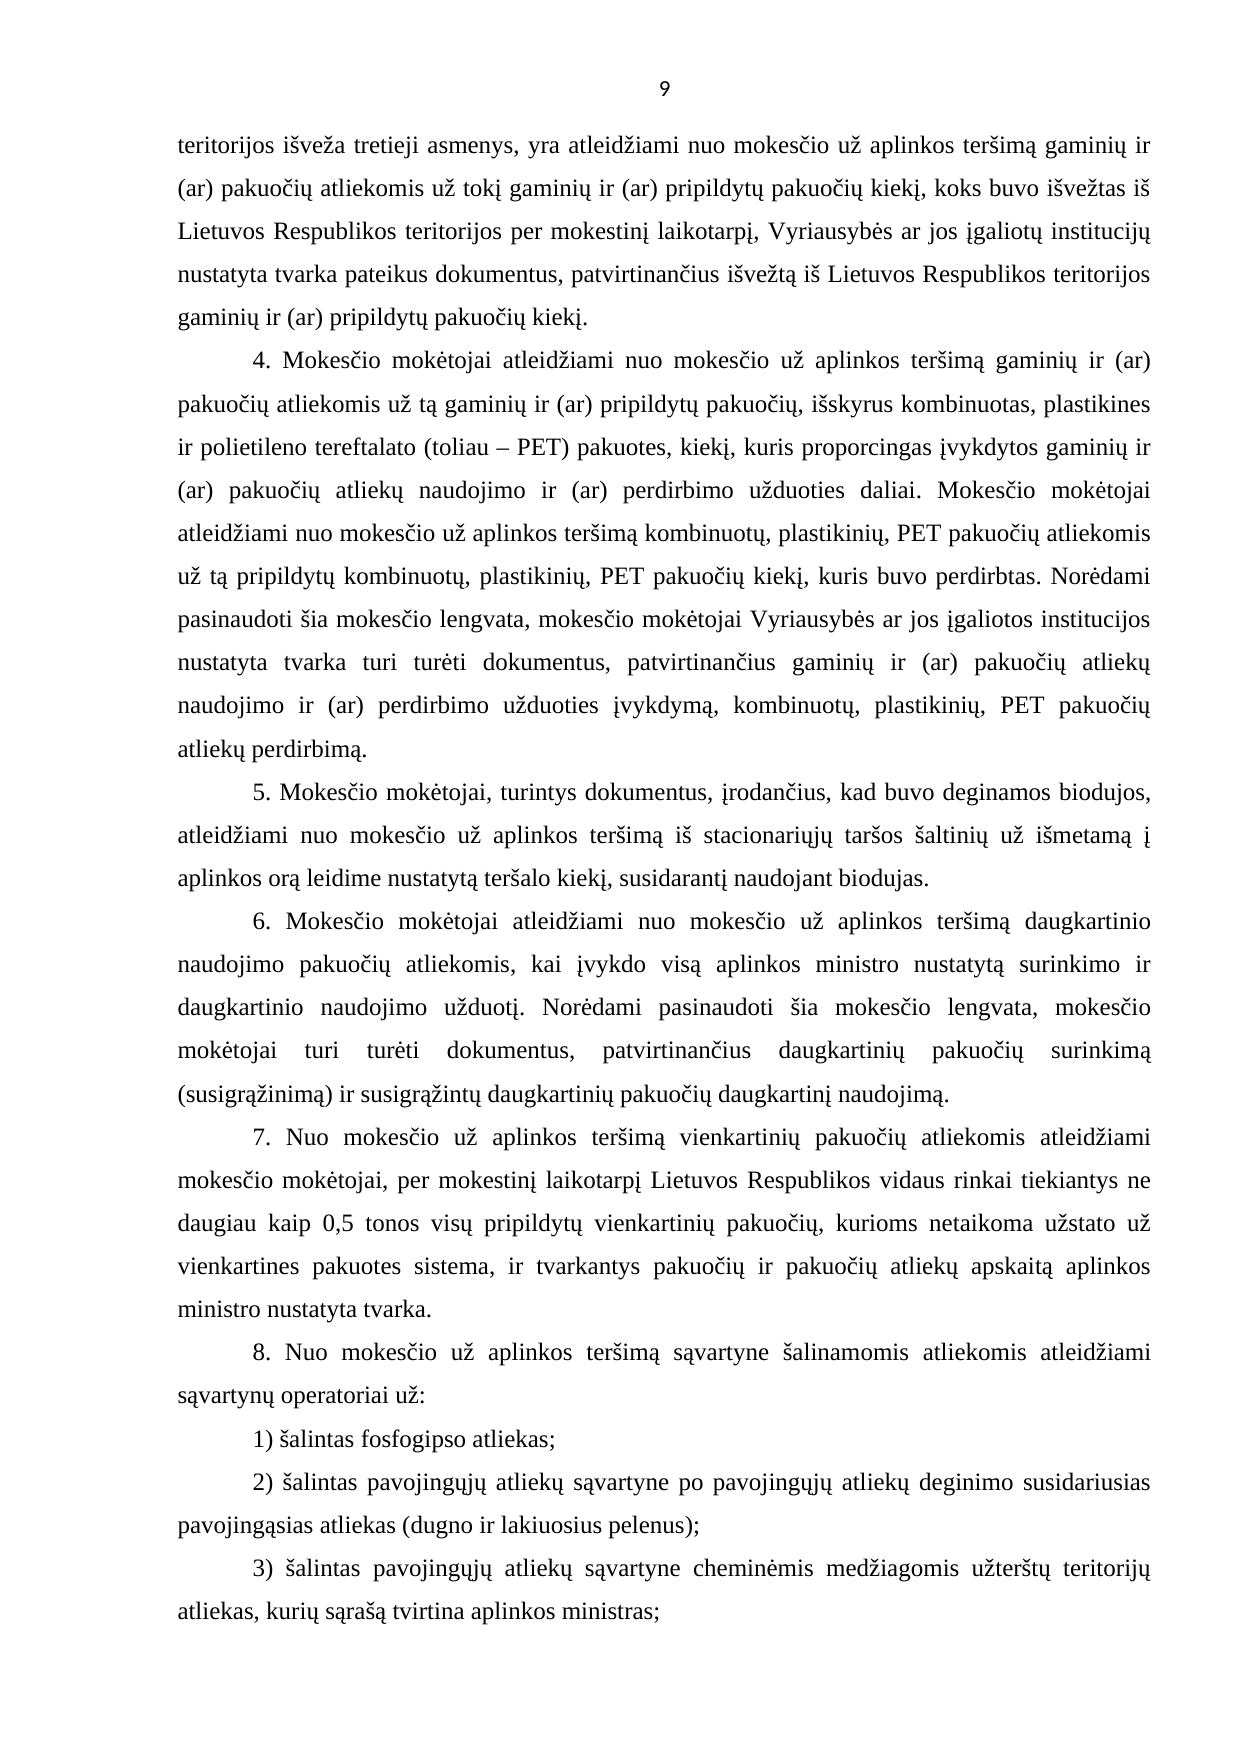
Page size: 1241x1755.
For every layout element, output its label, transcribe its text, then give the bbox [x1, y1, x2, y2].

text 3) šalintas pavojingųjų atliekų sąvartyne cheminėmis medžiagomis užterštų teritorijų atliekas, kurių sąrašą tvirtina aplinkos ministras; [177, 1553, 1152, 1625]
text 2) šalintas pavojingųjų atliekų sąvartyne po pavojingųjų atliekų deginimo susidariusias pavojingąsias atliekas (dugno ir lakiuosius pelenus); [177, 1467, 1152, 1539]
text 6. Mokesčio mokėtojai atleidžiami nuo mokesčio už aplinkos teršimą daugkartinio naudojimo pakuočių atliekomis, kai įvykdo visą aplinkos ministro nustatytą surinkimo ir daugkartinio naudojimo užduotį. Norėdami pasinaudoti šia mokesčio lengvata, mokesčio mokėtojai turi turėti dokumentus, patvirtinančius daugkartinių pakuočių surinkimą (susigrąžinimą) ir susigrąžintų daugkartinių pakuočių daugkartinį naudojimą. [177, 906, 1152, 1107]
text 7. Nuo mokesčio už aplinkos teršimą vienkartinių pakuočių atliekomis atleidžiami mokesčio mokėtojai, per mokestinį laikotarpį Lietuvos Respublikos vidaus rinkai tiekiantys ne daugiau kaip 0,5 tonos visų pripildytų vienkartinių pakuočių, kurioms netaikoma užstato už vienkartines pakuotes sistema, ir tvarkantys pakuočių ir pakuočių atliekų apskaitą aplinkos ministro nustatyta tvarka. [177, 1122, 1152, 1323]
text 4. Mokesčio mokėtojai atleidžiami nuo mokesčio už aplinkos teršimą gaminių ir (ar) pakuočių atliekomis už tą gaminių ir (ar) pripildytų pakuočių, išskyrus kombinuotas, plastikines ir polietileno tereftalato (toliau – PET) pakuotes, kiekį, kuris proporcingas įvykdytos gaminių ir (ar) pakuočių atliekų naudojimo ir (ar) perdirbimo užduoties daliai. Mokesčio mokėtojai atleidžiami nuo mokesčio už aplinkos teršimą kombinuotų, plastikinių, PET pakuočių atliekomis už tą pripildytų kombinuotų, plastikinių, PET pakuočių kiekį, kuris buvo perdirbtas. Norėdami pasinaudoti šia mokesčio lengvata, mokesčio mokėtojai Vyriausybės ar jos įgaliotos institucijos nustatyta tvarka turi turėti dokumentus, patvirtinančius gaminių ir (ar) pakuočių atliekų naudojimo ir (ar) perdirbimo užduoties įvykdymą, kombinuotų, plastikinių, PET pakuočių atliekų perdirbimą. [177, 346, 1152, 762]
text teritorijos išveža tretieji asmenys, yra atleidžiami nuo mokesčio už aplinkos teršimą gaminių ir (ar) pakuočių atliekomis už tokį gaminių ir (ar) pripildytų pakuočių kiekį, koks buvo išvežtas iš Lietuvos Respublikos teritorijos per mokestinį laikotarpį, Vyriausybės ar jos įgaliotų institucijų nustatyta tvarka pateikus dokumentus, patvirtinančius išvežtą iš Lietuvos Respublikos teritorijos gaminių ir (ar) pripildytų pakuočių kiekį. [177, 130, 1152, 331]
text 8. Nuo mokesčio už aplinkos teršimą sąvartyne šalinamomis atliekomis atleidžiami sąvartynų operatoriai už: [177, 1337, 1152, 1409]
text 5. Mokesčio mokėtojai, turintys dokumentus, įrodančius, kad buvo deginamos biodujos, atleidžiami nuo mokesčio už aplinkos teršimą iš stacionariųjų taršos šaltinių už išmetamą į aplinkos orą leidime nustatytą teršalo kiekį, susidarantį naudojant biodujas. [177, 777, 1152, 892]
text 1) šalintas fosfogipso atliekas; [177, 1424, 1152, 1452]
